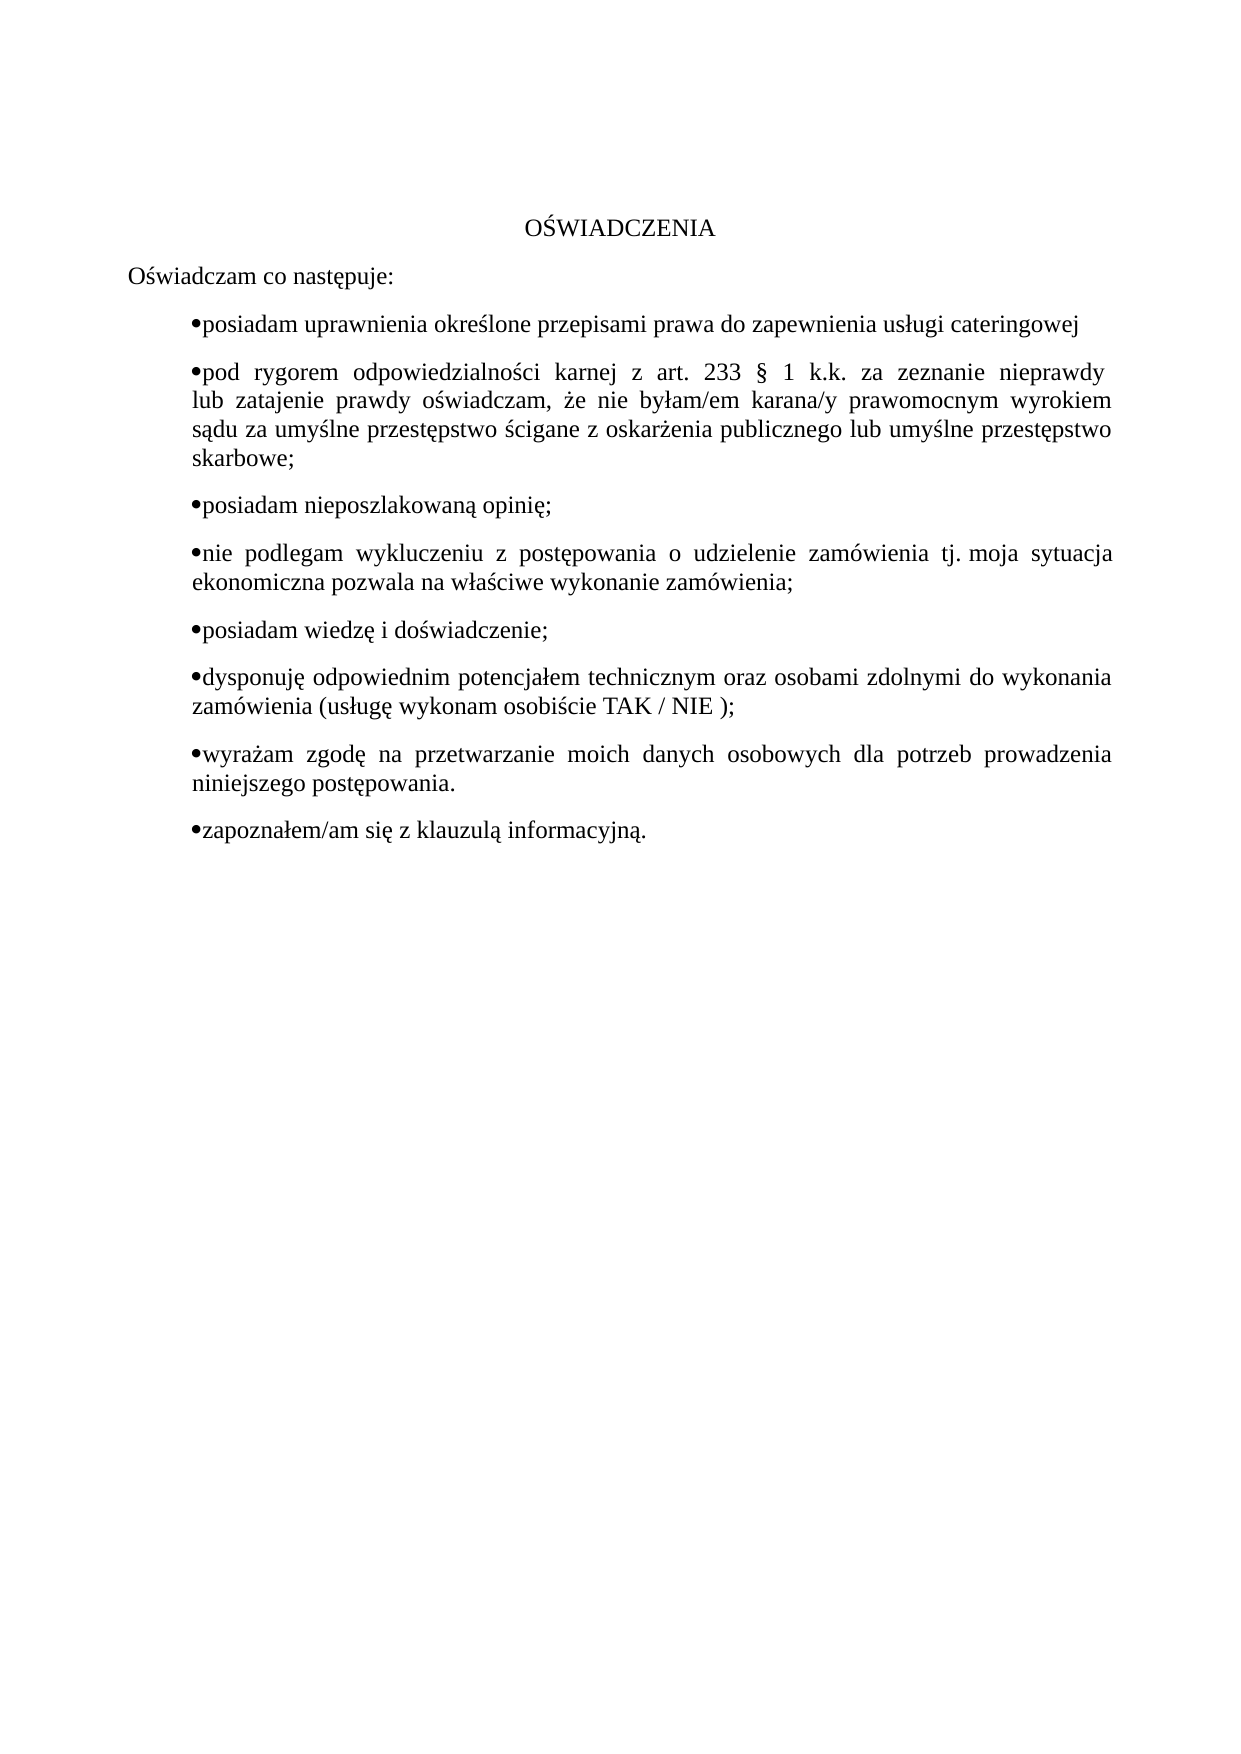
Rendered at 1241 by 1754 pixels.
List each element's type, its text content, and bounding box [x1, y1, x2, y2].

list posiadam nieposzlakowaną opinię; [192, 491, 1113, 519]
list dysponuję odpowiednim potencjałem technicznym oraz osobami zdolnymi do wykonania zamówienia (usługę wykonam osobiście TAK / NIE ); [192, 662, 1113, 720]
text Oświadczam co następuje: [128, 261, 1113, 290]
list pod rygorem odpowiedzialności karnej z art. 233 § 1 k.k. za zeznanie nieprawdy lub zatajenie prawdy oświadczam, że nie byłam/em karana/y prawomocnym wyrokiem sądu za umyślne przestępstwo ścigane z oskarżenia publicznego lub umyślne przestępstwo skarbowe; [192, 357, 1113, 472]
list posiadam uprawnienia określone przepisami prawa do zapewnienia usługi cateringowej [192, 309, 1113, 338]
list wyrażam zgodę na przetwarzanie moich danych osobowych dla potrzeb prowadzenia niniejszego postępowania. [192, 739, 1113, 796]
text OŚWIADCZENIA [128, 213, 1113, 242]
list posiadam wiedzę i doświadczenie; [192, 615, 1113, 643]
list nie podlegam wykluczeniu z postępowania o udzielenie zamówienia tj. moja sytuacja ekonomiczna pozwala na właściwe wykonanie zamówienia; [192, 538, 1113, 596]
list zapoznałem/am się z klauzulą informacyjną. [192, 815, 1113, 844]
